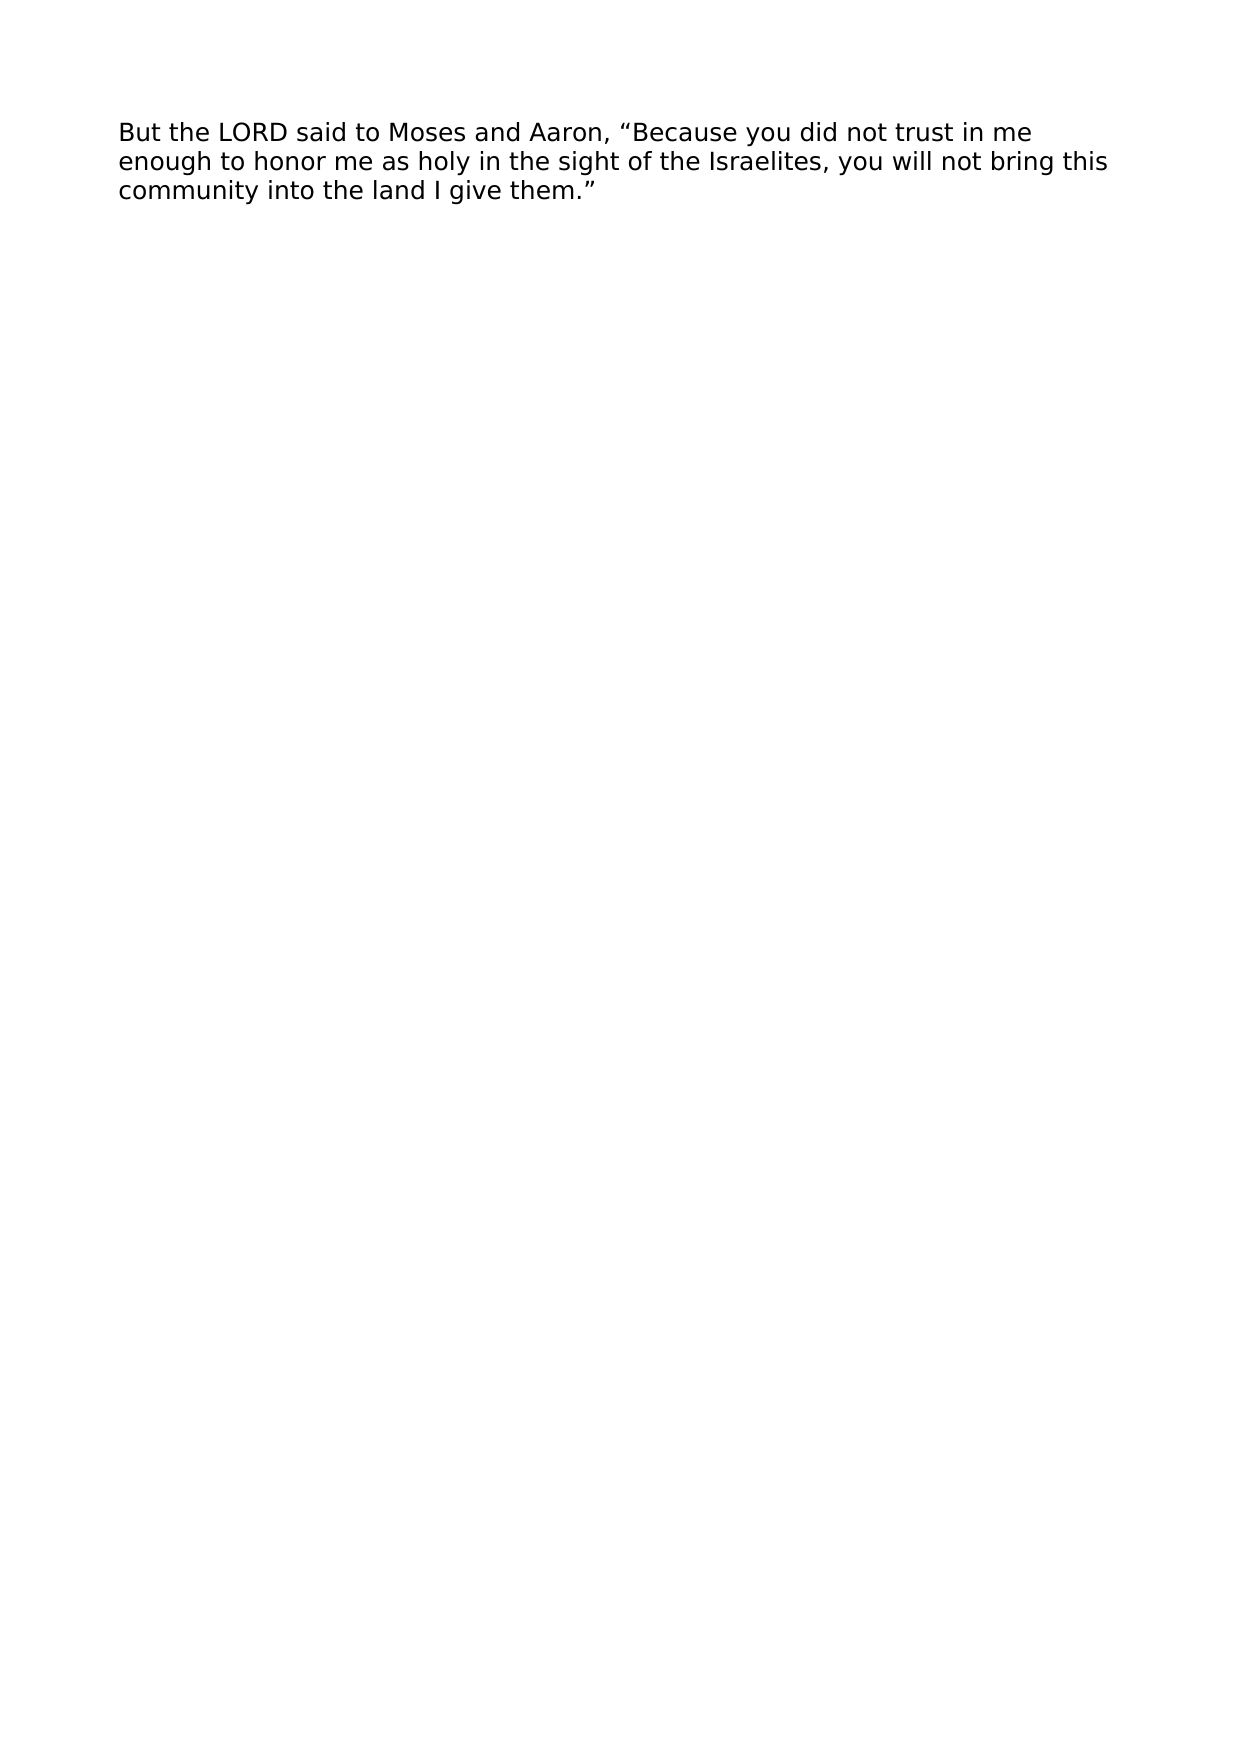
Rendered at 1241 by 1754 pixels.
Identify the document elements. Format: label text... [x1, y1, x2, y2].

text But the LORD said to Moses and Aaron, “Because you did not trust in me enough to honor me as holy in the sight of the Israelites, you will not bring this community into the land I give them.” [118, 118, 1122, 206]
